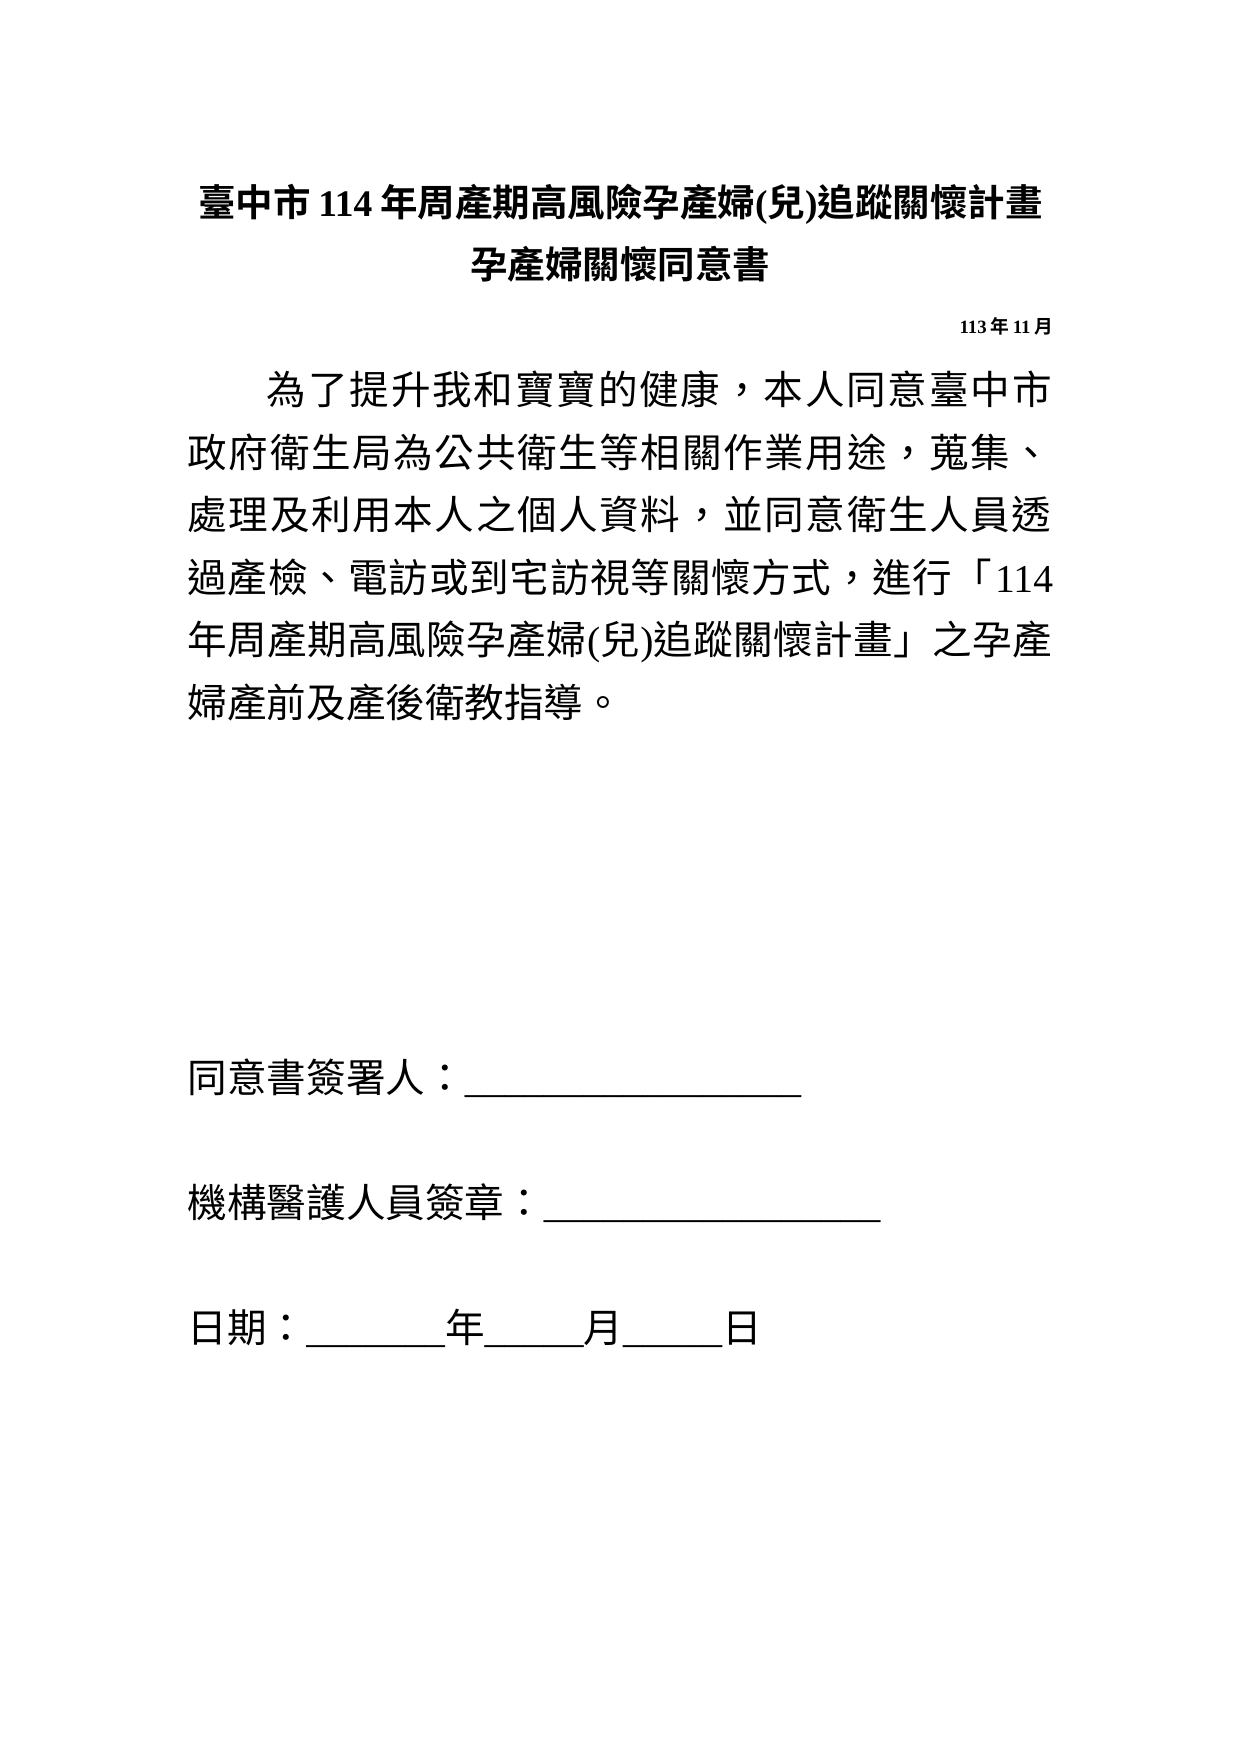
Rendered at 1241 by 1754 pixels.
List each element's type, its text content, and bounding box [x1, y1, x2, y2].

text 孕產婦關懷同意書 [187, 221, 1053, 283]
text 113年11月 [187, 283, 1053, 346]
text 機構醫護人員簽章：_________________ [187, 1158, 1053, 1221]
text 臺中市114年周產期高風險孕產婦(兒)追蹤關懷計畫 [187, 158, 1053, 221]
text 同意書簽署人：_________________ [187, 1033, 1053, 1096]
text 為了提升我和寶寶的健康，本人同意臺中市政府衛生局為公共衛生等相關作業用途，蒐集、處理及利用本人之個人資料，並同意衛生人員透過產檢、電訪或到宅訪視等關懷方式，進行「114年周產期高風險孕產婦(兒)追蹤關懷計畫」之孕產婦產前及產後衛教指導。 [187, 346, 1053, 721]
text 日期：_______年_____月_____日 [187, 1283, 1053, 1346]
